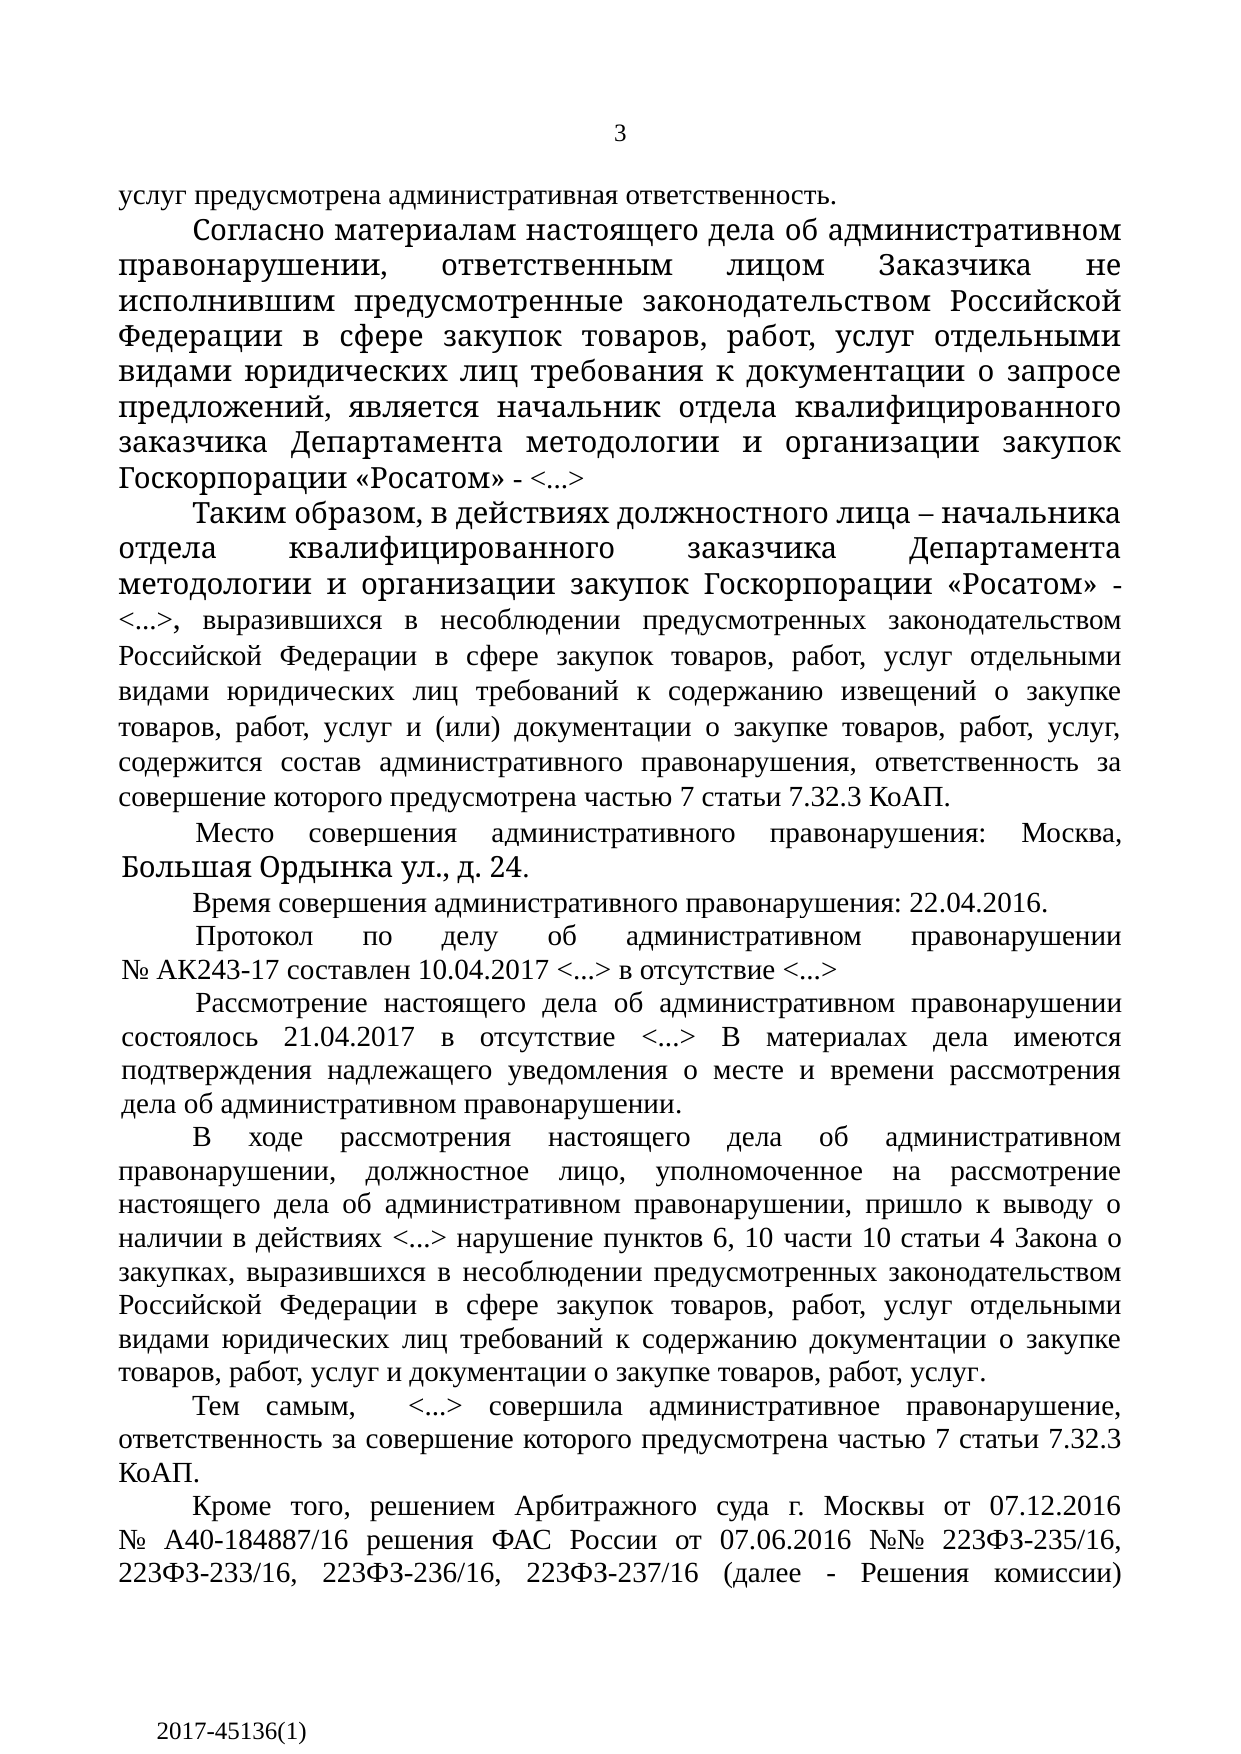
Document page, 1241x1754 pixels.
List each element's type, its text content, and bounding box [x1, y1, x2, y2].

text Протокол по делу об административном правонарушении № АК243-17 составлен 10.04.2017 <...> в отсутствие <...> [121, 918, 1122, 985]
text услуг предусмотрена административная ответственность. [118, 176, 1122, 212]
text Согласно материалам настоящего дела об административном правонарушении, ответственным лицом Заказчика не исполнившим предусмотренные законодательством Российской Федерации в сфере закупок товаров, работ, услуг отдельными видами юридических лиц требования к документации о запросе предложений, является начальник отдела квалифицированного заказчика Департамента методологии и организации закупок Госкорпорации «Росатом» - <...> [118, 212, 1122, 495]
text Таким образом, в действиях должностного лица – начальника отдела квалифицированного заказчика Департамента методологии и организации закупок Госкорпорации «Росатом» - <...>, выразившихся в несоблюдении предусмотренных законодательством Российской Федерации в сфере закупок товаров, работ, услуг отдельными видами юридических лиц требований к содержанию извещений о закупке товаров, работ, услуг и (или) документации о закупке товаров, работ, услуг, содержится состав административного правонарушения, ответственность за совершение которого предусмотрена частью 7 статьи 7.32.3 КоАП. [118, 495, 1122, 814]
text Кроме того, решением Арбитражного суда г. Москвы от 07.12.2016 № А40-184887/16 решения ФАС России от 07.06.2016 №№ 223ФЗ-235/16, 223ФЗ-233/16, 223ФЗ-236/16, 223ФЗ-237/16 (далее - Решения комиссии) [118, 1488, 1122, 1589]
text Место совершения административного правонарушения: Москва, Большая Ордынка ул., д. 24. [121, 814, 1122, 885]
text В ходе рассмотрения настоящего дела об административном правонарушении, должностное лицо, уполномоченное на рассмотрение настоящего дела об административном правонарушении, пришло к выводу о наличии в действиях <...> нарушение пунктов 6, 10 части 10 статьи 4 Закона о закупках, выразившихся в несоблюдении предусмотренных законодательством Российской Федерации в сфере закупок товаров, работ, услуг отдельными видами юридических лиц требований к содержанию документации о закупке товаров, работ, услуг и документации о закупке товаров, работ, услуг. [118, 1119, 1122, 1388]
text Время совершения административного правонарушения: 22.04.2016. [118, 885, 1122, 918]
text Рассмотрение настоящего дела об административном правонарушении состоялось 21.04.2017 в отсутствие <...> В материалах дела имеются подтверждения надлежащего уведомления о месте и времени рассмотрения дела об административном правонарушении. [121, 985, 1122, 1119]
text Тем самым, <...> совершила административное правонарушение, ответственность за совершение которого предусмотрена частью 7 статьи 7.32.3 КоАП. [118, 1388, 1122, 1488]
